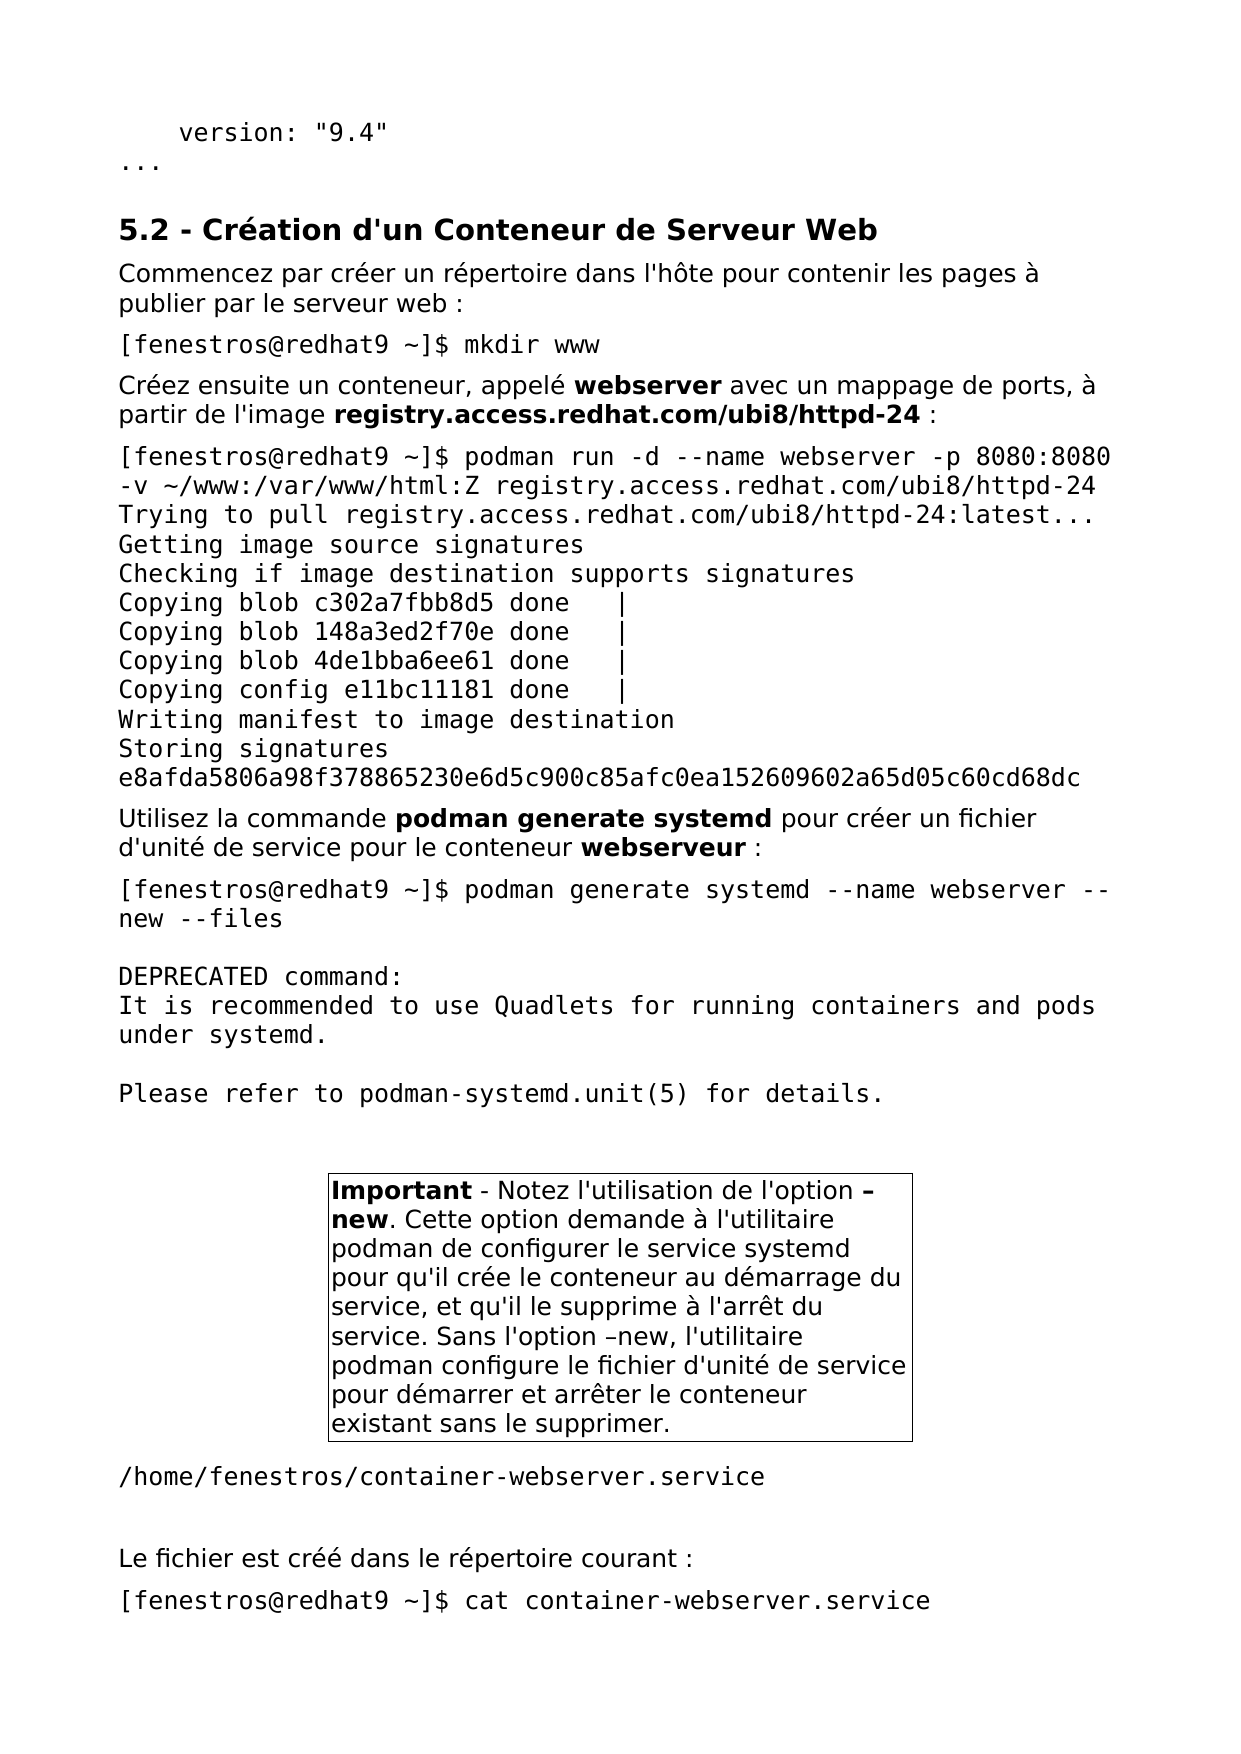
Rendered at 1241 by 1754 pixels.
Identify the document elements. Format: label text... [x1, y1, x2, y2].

subtitle 5.2 - Création d'un Conteneur de Serveur Web [118, 213, 1122, 247]
text version: "9.4" ... [118, 118, 1122, 176]
text [fenestros@redhat9 ~]$ podman run -d --name webserver -p 8080:8080 -v ~/www:/var/www/html:Z registry.access.redhat.com/ubi8/httpd-24 Trying to pull registry.access.redhat.com/ubi8/httpd-24:latest... Getting image source signatures Checking if image destination supports signatures Copying blob c302a7fbb8d5 done | Copying blob 148a3ed2f70e done | Copying blob 4de1bba6ee61 done | Copying config e11bc11181 done | Writing manifest to image destination Storing signatures e8afda5806a98f378865230e6d5c900c85afc0ea152609602a65d05c60cd68dc [118, 442, 1122, 792]
text [fenestros@redhat9 ~]$ podman generate systemd --name webserver --new --files DEPRECATED command: It is recommended to use Quadlets for running containers and pods under systemd. Please refer to podman-systemd.unit(5) for details. /home/fenestros/container-webserver.service [118, 875, 1122, 1491]
text Créez ensuite un conteneur, appelé webserver avec un mappage de ports, à partir de l'image registry.access.redhat.com/ubi8/httpd-24 : [118, 371, 1122, 430]
text Le fichier est créé dans le répertoire courant : [118, 1545, 1122, 1574]
text [fenestros@redhat9 ~]$ mkdir www [118, 331, 1122, 360]
text Utilisez la commande podman generate systemd pour créer un fichier d'unité de service pour le conteneur webserveur : [118, 804, 1122, 862]
table_header Important - Notez l'utilisation de l'option –new. Cette option demande à l'utilitaire podman de configurer le service systemd pour qu'il crée le conteneur au démarrage du service, et qu'il le supprime à l'arrêt du service. Sans l'option –new, l'utilitaire podman configure le fichier d'unité de service pour démarrer et arrêter le conteneur existant sans le supprimer. [329, 1174, 912, 1441]
text [fenestros@redhat9 ~]$ cat container-webserver.service [118, 1586, 1122, 1616]
text Commencez par créer un répertoire dans l'hôte pour contenir les pages à publier par le serveur web : [118, 260, 1122, 318]
